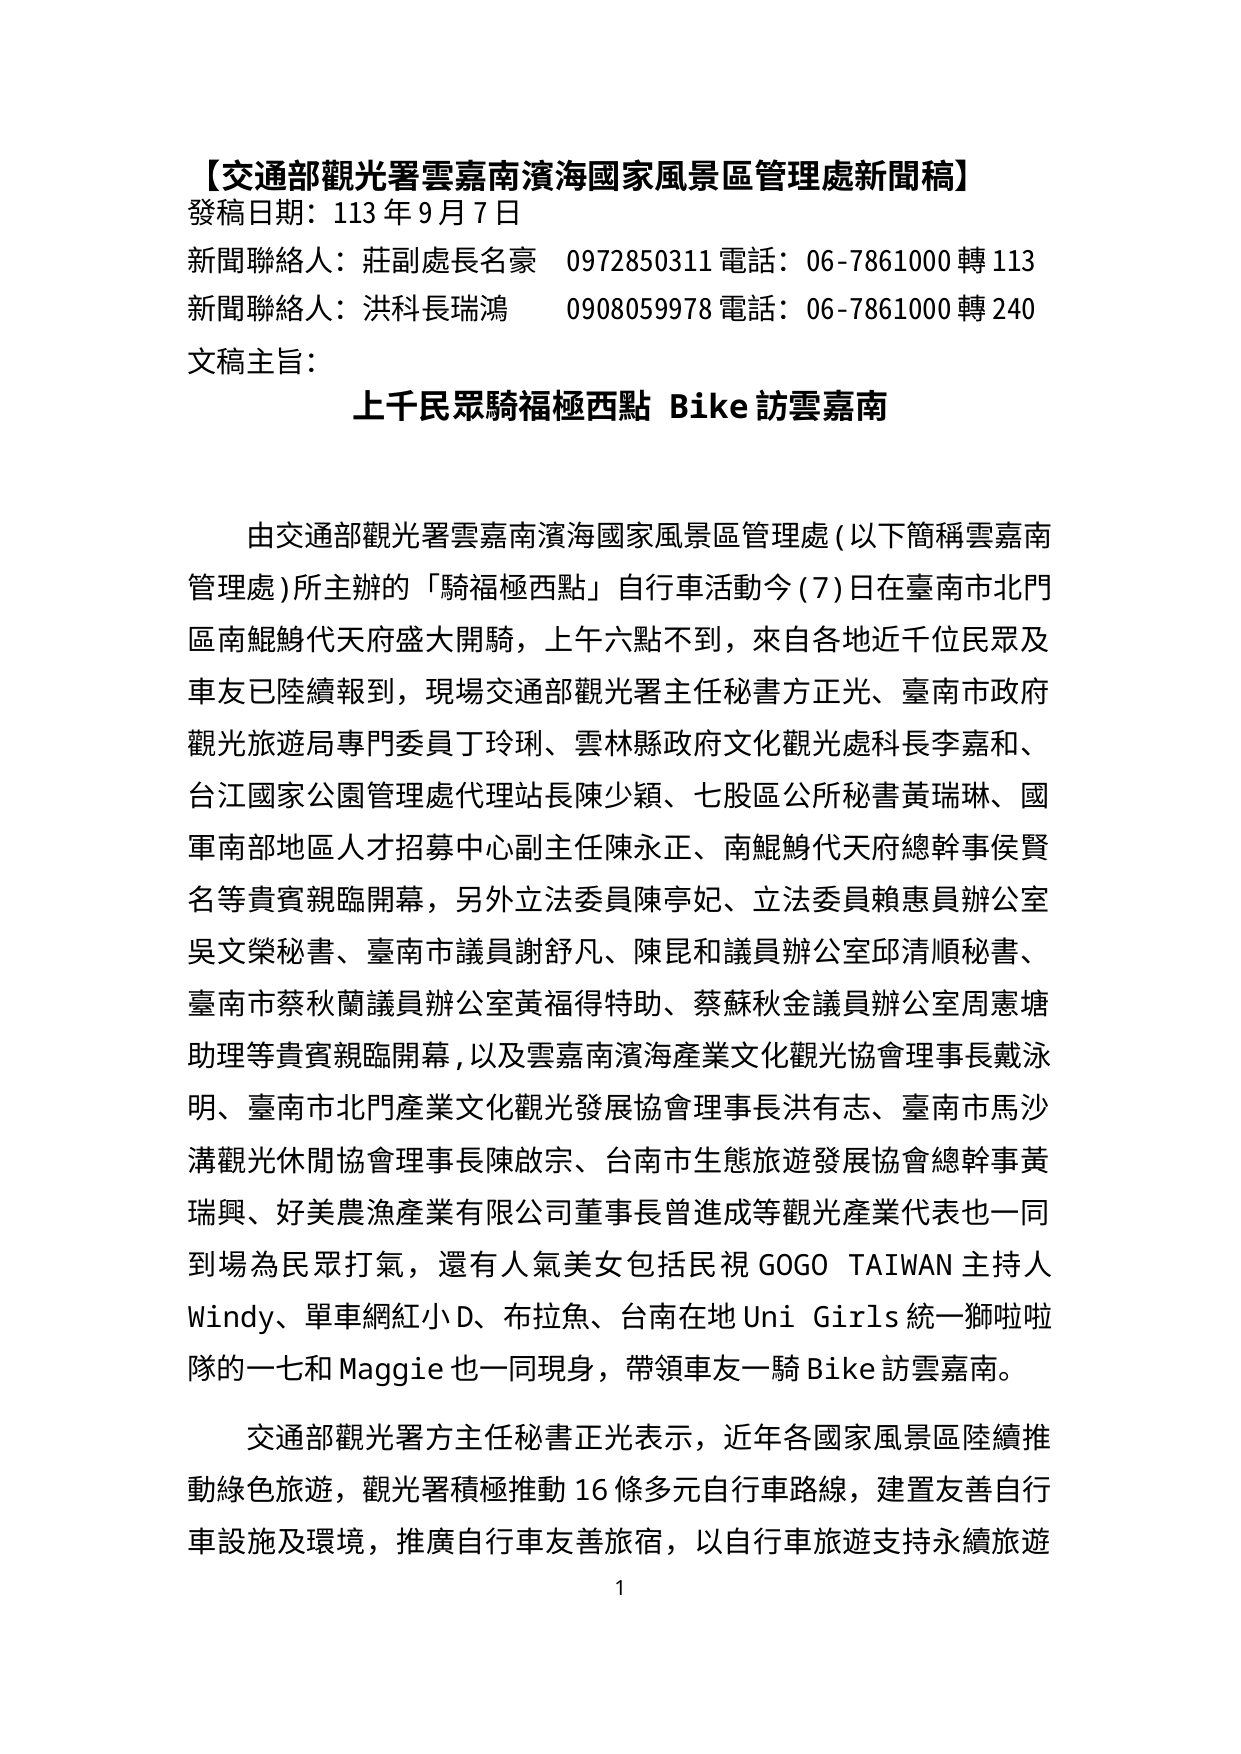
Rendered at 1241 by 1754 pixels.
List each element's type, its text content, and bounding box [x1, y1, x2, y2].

text 文稿主旨： [187, 342, 1053, 379]
text 由交通部觀光署雲嘉南濱海國家風景區管理處(以下簡稱雲嘉南管理處)所主辦的「騎福極西點」自行車活動今(7)日在臺南市北門區南鯤鯓代天府盛大開騎，上午六點不到，來自各地近千位民眾及車友已陸續報到，現場交通部觀光署主任秘書方正光、臺南市政府觀光旅遊局專門委員丁玲琍、雲林縣政府文化觀光處科長李嘉和、台江國家公園管理處代理站長陳少穎、七股區公所秘書黃瑞琳、國軍南部地區人才招募中心副主任陳永正、南鯤鯓代天府總幹事侯賢名等貴賓親臨開幕，另外立法委員陳亭妃、立法委員賴惠員辦公室吳文榮秘書、臺南市議員謝舒凡、陳昆和議員辦公室邱清順秘書、臺南市蔡秋蘭議員辦公室黃福得特助、蔡蘇秋金議員辦公室周憲塘助理等貴賓親臨開幕,以及雲嘉南濱海產業文化觀光協會理事長戴泳明、臺南市北門產業文化觀光發展協會理事長洪有志、臺南市馬沙溝觀光休閒協會理事長陳啟宗、台南市生態旅遊發展協會總幹事黃瑞興、好美農漁產業有限公司董事長曾進成等觀光產業代表也一同到場為民眾打氣，還有人氣美女包括民視GOGO TAIWAN主持人Windy、單車網紅小D、布拉魚、台南在地Uni Girls統一獅啦啦隊的一七和Maggie也一同現身，帶領車友一騎Bike訪雲嘉南。 [187, 504, 1053, 1390]
text 發稿日期：113年9月7日 [187, 198, 1053, 229]
text 【交通部觀光署雲嘉南濱海國家風景區管理處新聞稿】 [187, 150, 1053, 198]
text 新聞聯絡人：莊副處長名豪 0972850311電話：06-7861000轉113 [187, 246, 1206, 277]
text 交通部觀光署方主任秘書正光表示，近年各國家風景區陸續推動綠色旅遊，觀光署積極推動16條多元自行車路線，建置友善自行車設施及環境，推廣自行車友善旅宿，以自行車旅遊支持永續旅遊 [187, 1406, 1053, 1563]
text 上千民眾騎福極西點 Bike訪雲嘉南 [187, 379, 1053, 428]
text 新聞聯絡人：洪科長瑞鴻 0908059978電話：06-7861000轉240 [187, 294, 1206, 325]
